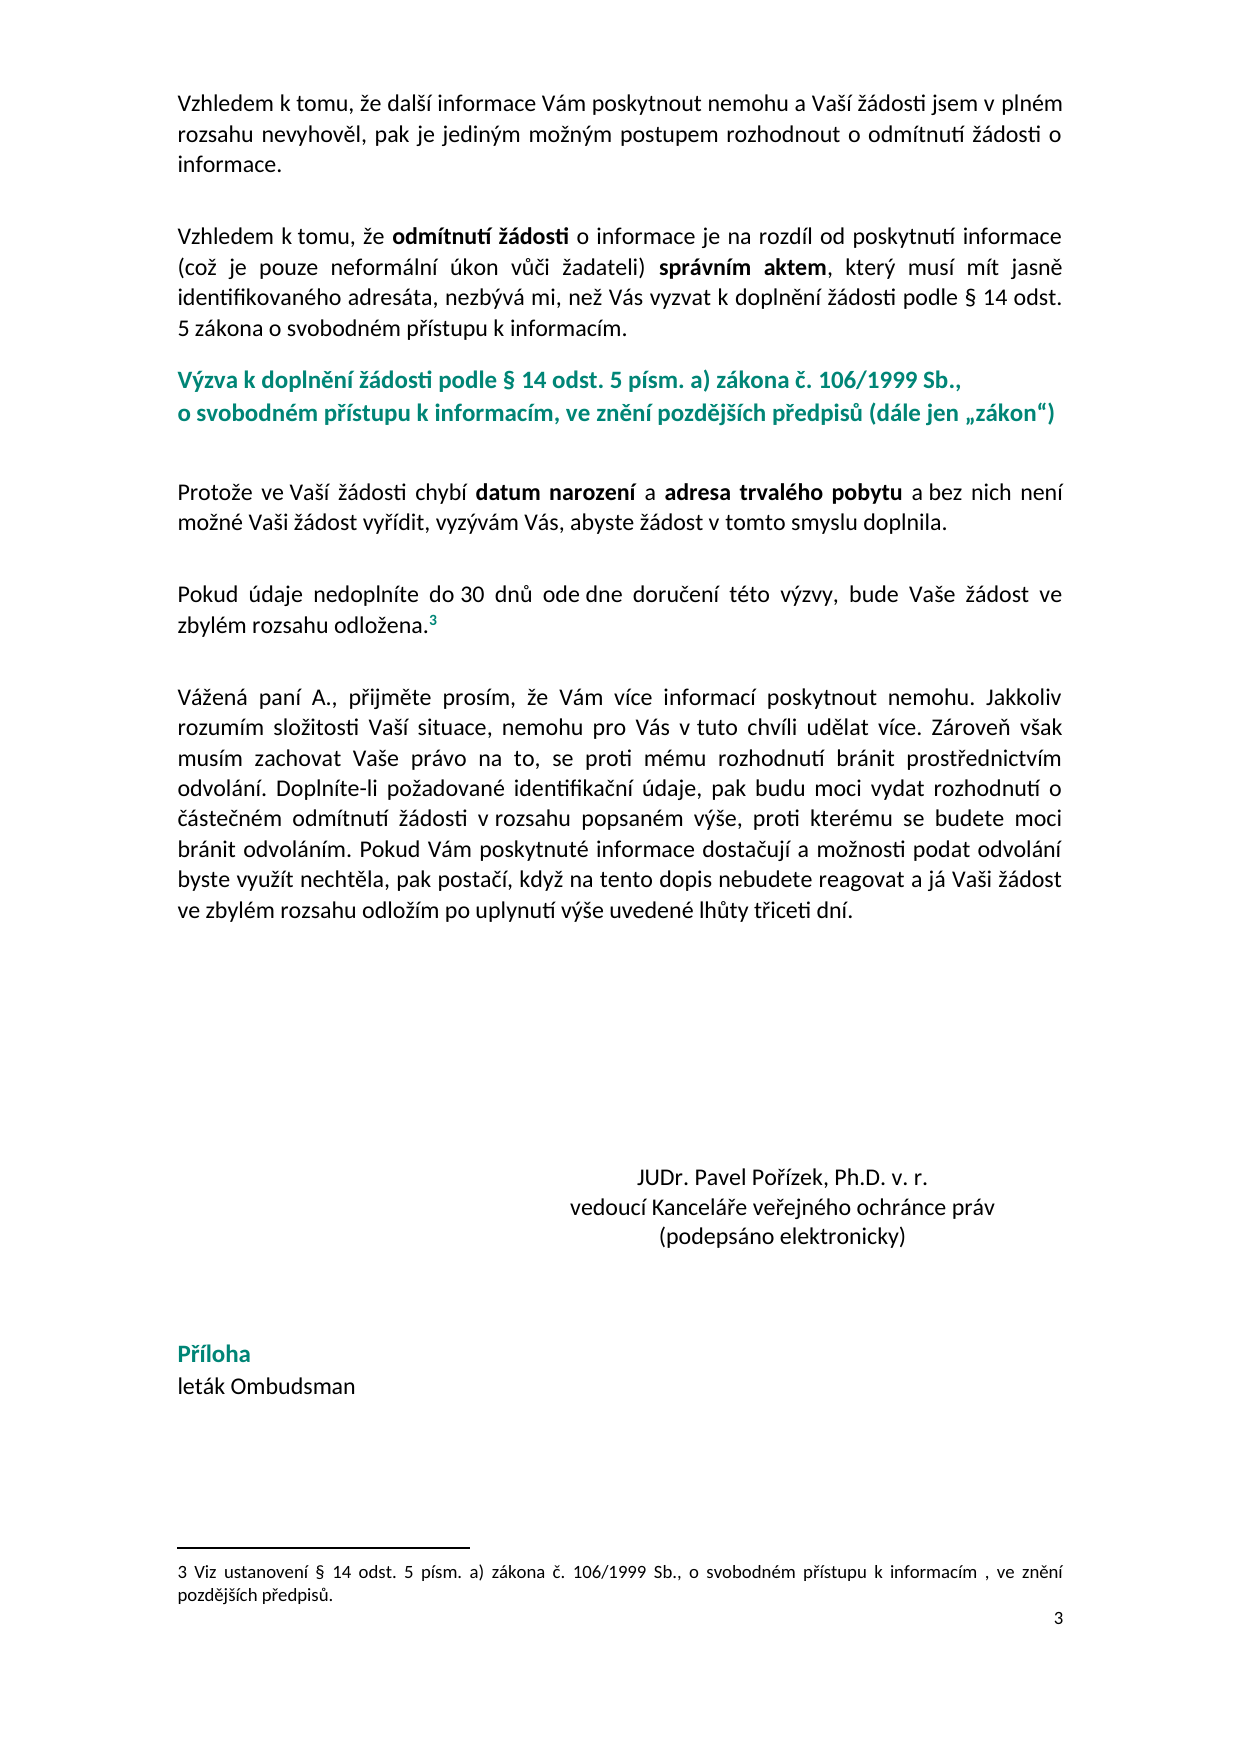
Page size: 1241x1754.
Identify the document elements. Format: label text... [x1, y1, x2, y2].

text vedoucí Kanceláře veřejného ochránce práv [502, 1192, 1063, 1221]
text (podepsáno elektronicky) [502, 1221, 1063, 1250]
text Protože ve Vaší žádosti chybí datum narození a adresa trvalého pobytu a bez nich není možné Vaši žádost vyřídit, vyzývám Vás, abyste žádost v tomto smyslu doplnila. [177, 477, 1063, 537]
text Vzhledem k tomu, že další informace Vám poskytnout nemohu a Vaší žádosti jsem v plném rozsahu nevyhověl, pak je jediným možným postupem rozhodnout o odmítnutí žádosti o informace. [177, 88, 1063, 179]
text leták Ombudsman [177, 1371, 1063, 1401]
text Vzhledem k tomu, že odmítnutí žádosti o informace je na rozdíl od poskytnutí informace (což je pouze neformální úkon vůči žadateli) správním aktem, který musí mít jasně identifikovaného adresáta, nezbývá mi, než Vás vyzvat k doplnění žádosti podle § 14 odst. 5 zákona o svobodném přístupu k informacím. [177, 221, 1063, 342]
text JUDr. Pavel Pořízek, Ph.D. v. r. [502, 1162, 1063, 1192]
text Pokud údaje nedoplníte do 30 dnů ode dne doručení této výzvy, bude Vaše žádost ve zbylém rozsahu odložena. [177, 579, 1063, 639]
subtitle Příloha [177, 1338, 1063, 1368]
text Vážená paní A., přijměte prosím, že Vám více informací poskytnout nemohu. Jakkoliv rozumím složitosti Vaší situace, nemohu pro Vás v tuto chvíli udělat více. Zároveň však musím zachovat Vaše právo na to, se proti mému rozhodnutí bránit prostřednictvím odvolání. Doplníte-li požadované identifikační údaje, pak budu moci vydat rozhodnutí o částečném odmítnutí žádosti v rozsahu popsaném výše, proti kterému se budete moci bránit odvoláním. Pokud Vám poskytnuté informace dostačují a možnosti podat odvolání byste využít nechtěla, pak postačí, když na tento dopis nebudete reagovat a já Vaši žádost ve zbylém rozsahu odložím po uplynutí výše uvedené lhůty třiceti dní. [177, 682, 1063, 924]
subtitle Výzva k doplnění žádosti podle § 14 odst. 5 písm. a) zákona č. 106/1999 Sb., o svobodném přístupu k informacím, ve znění pozdějších předpisů (dále jen „zákon“) [177, 364, 1063, 428]
text Viz ustanovení § 14 odst. 5 písm. a) zákona č. 106/1999 Sb., o svobodném přístupu k informacím , ve znění pozdějších předpisů. [177, 1560, 1063, 1606]
